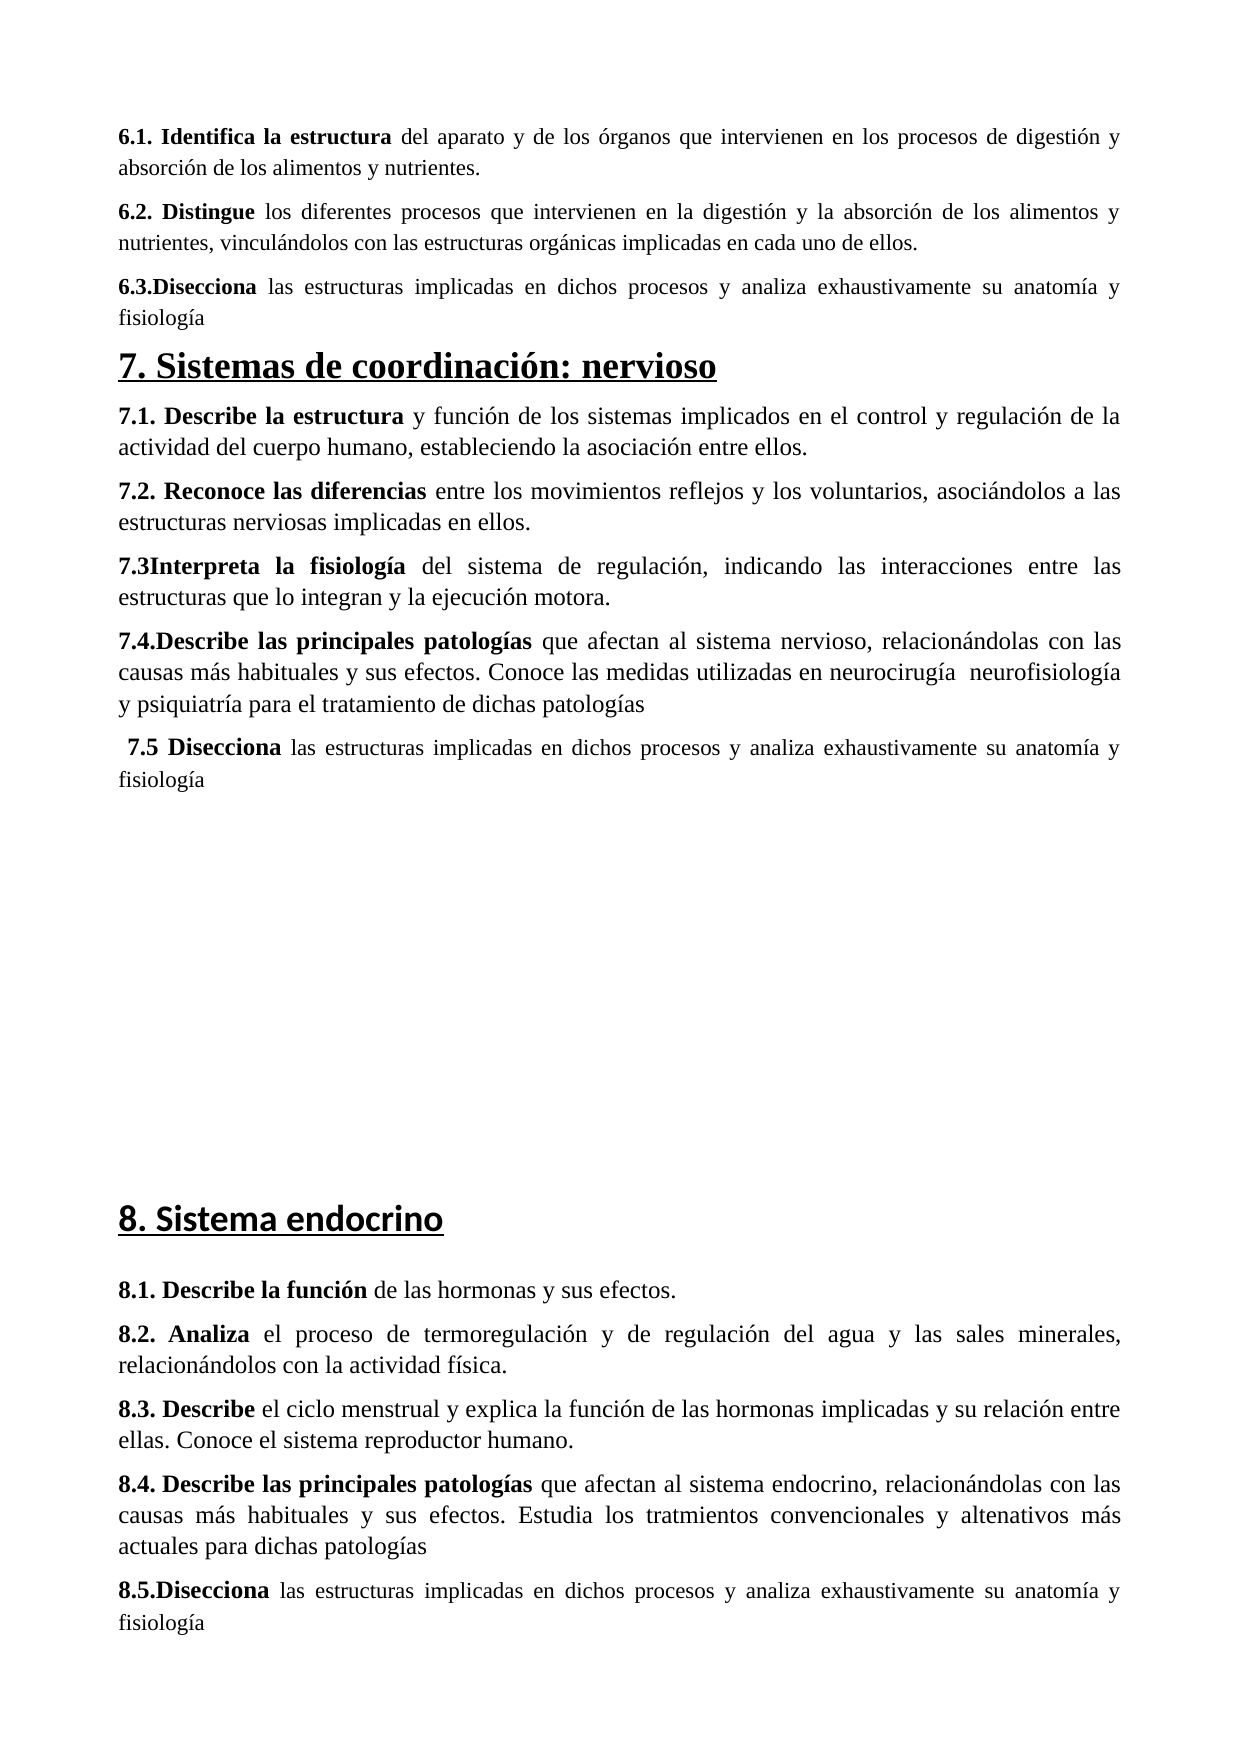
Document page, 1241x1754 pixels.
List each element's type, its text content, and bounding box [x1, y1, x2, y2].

text 7.1. Describe la estructura y función de los sistemas implicados en el control y regulación de la actividad del cuerpo humano, estableciendo la asociación entre ellos. [118, 399, 1122, 461]
text 6.1. Identifica la estructura del aparato y de los órganos que intervienen en los procesos de digestión y absorción de los alimentos y nutrientes. [118, 118, 1122, 181]
text 6.3.Disecciona las estructuras implicadas en dichos procesos y analiza exhaustivamente su anatomía y fisiología [118, 268, 1122, 331]
text 7. Sistemas de coordinación: nervioso [118, 343, 1122, 386]
text 8.3. Describe el ciclo menstrual y explica la función de las hormonas implicadas y su relación entre ellas. Conoce el sistema reproductor humano. [118, 1391, 1122, 1454]
text 8.1. Describe la función de las hormonas y sus efectos. [118, 1272, 1122, 1304]
text 8.4. Describe las principales patologías que afectan al sistema endocrino, relacionándolas con las causas más habituales y sus efectos. Estudia los tratmientos convencionales y altenativos más actuales para dichas patologías [118, 1466, 1122, 1560]
text 7.2. Reconoce las diferencias entre los movimientos reflejos y los voluntarios, asociándolos a las estructuras nerviosas implicadas en ellos. [118, 474, 1122, 536]
text 7.3Interpreta la fisiología del sistema de regulación, indicando las interacciones entre las estructuras que lo integran y la ejecución motora. [118, 549, 1122, 611]
text 7.5 Disecciona las estructuras implicadas en dichos procesos y analiza exhaustivamente su anatomía y fisiología [118, 730, 1122, 792]
text 7.4.Describe las principales patologías que afectan al sistema nervioso, relacionándolas con las causas más habituales y sus efectos. Conoce las medidas utilizadas en neurocirugía neurofisiología y psiquiatría para el tratamiento de dichas patologías [118, 624, 1122, 717]
text 8.2. Analiza el proceso de termoregulación y de regulación del agua y las sales minerales, relacionándolos con la actividad física. [118, 1316, 1122, 1379]
text 8. Sistema endocrino [118, 1195, 1122, 1241]
text 6.2. Distingue los diferentes procesos que intervienen en la digestión y la absorción de los alimentos y nutrientes, vinculándolos con las estructuras orgánicas implicadas en cada uno de ellos. [118, 193, 1122, 256]
text 8.5.Disecciona las estructuras implicadas en dichos procesos y analiza exhaustivamente su anatomía y fisiología [118, 1572, 1122, 1635]
